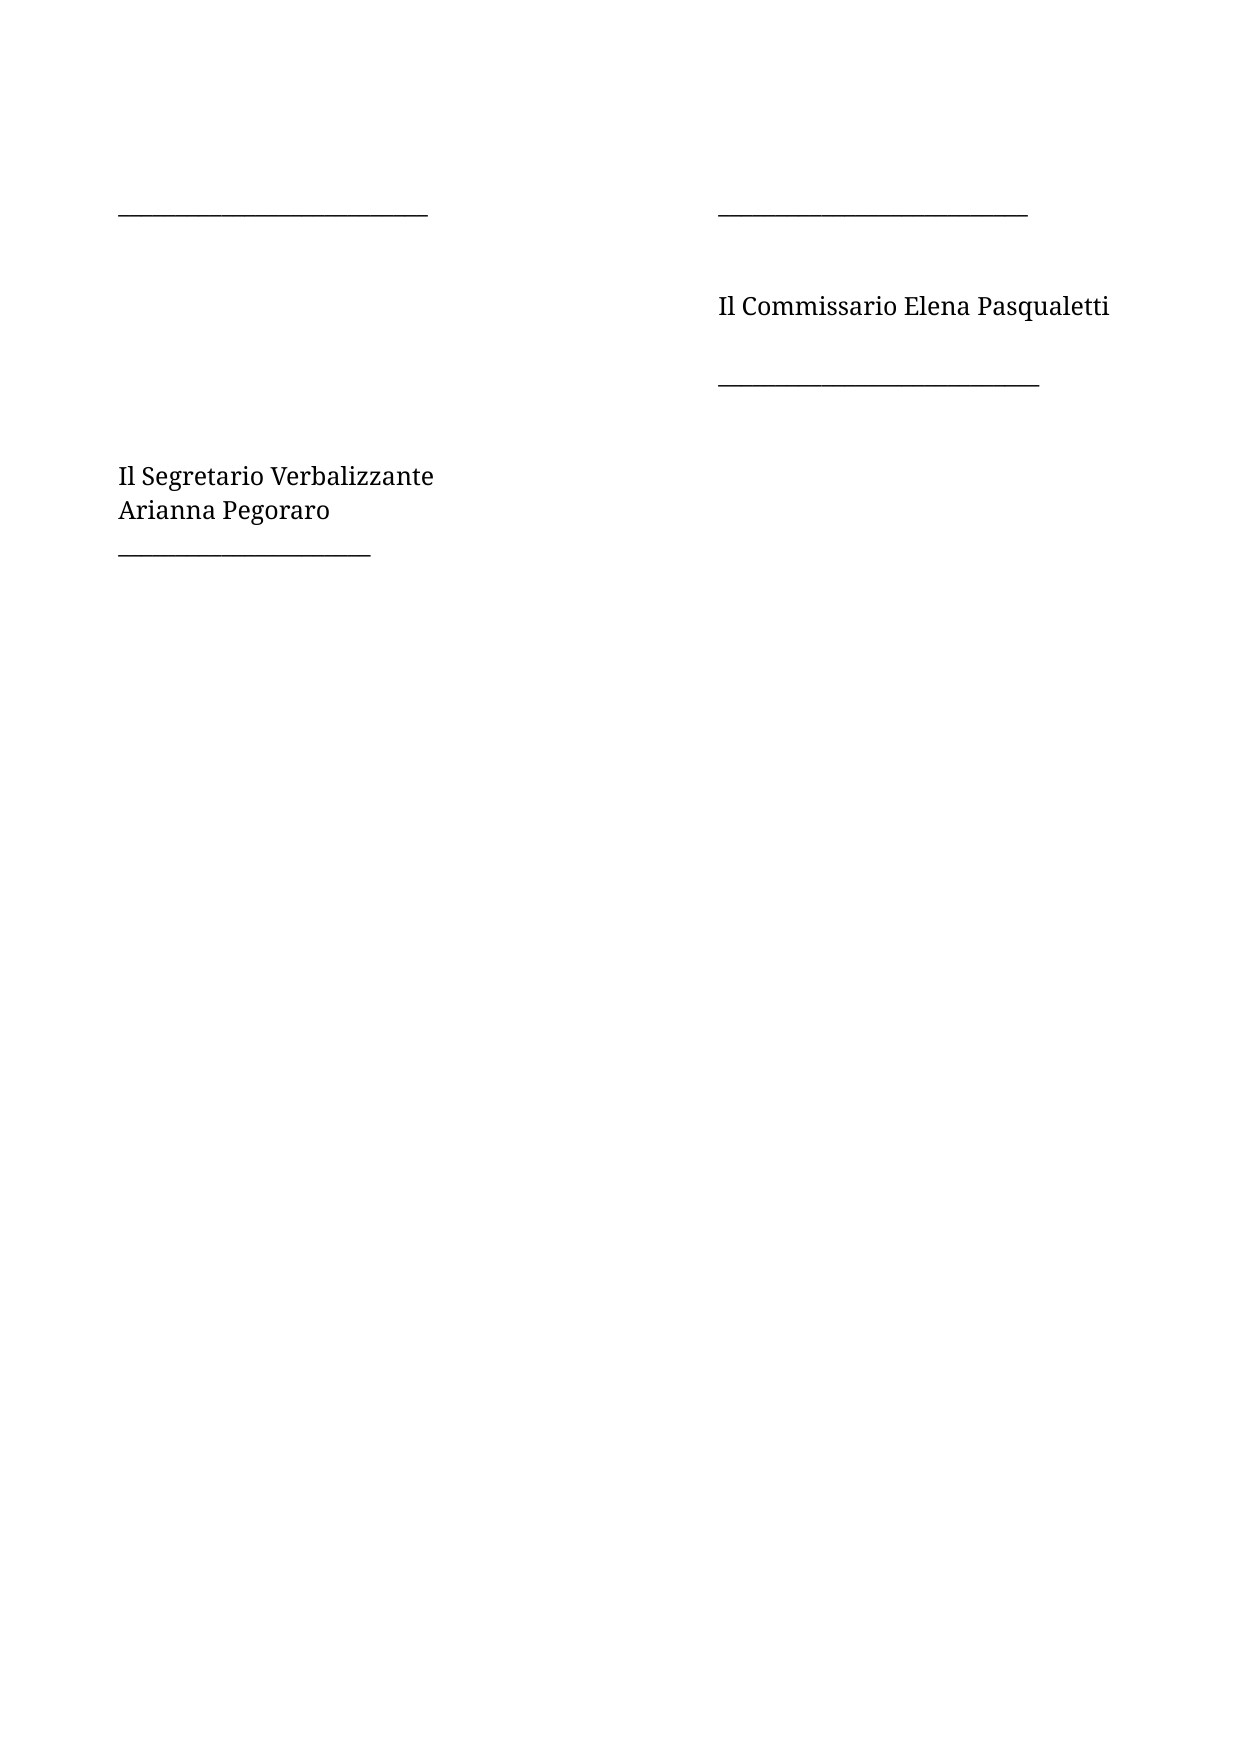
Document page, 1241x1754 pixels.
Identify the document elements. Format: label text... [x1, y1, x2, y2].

text Il Commissario Elena Pasqualetti [118, 288, 1122, 322]
text Il Segretario Verbalizzante [118, 459, 1122, 493]
text ___________________________ ___________________________ [118, 186, 1122, 220]
text ____________________________ [118, 357, 1122, 391]
text Arianna Pegoraro [118, 493, 1122, 527]
text ______________________ [118, 527, 1122, 561]
